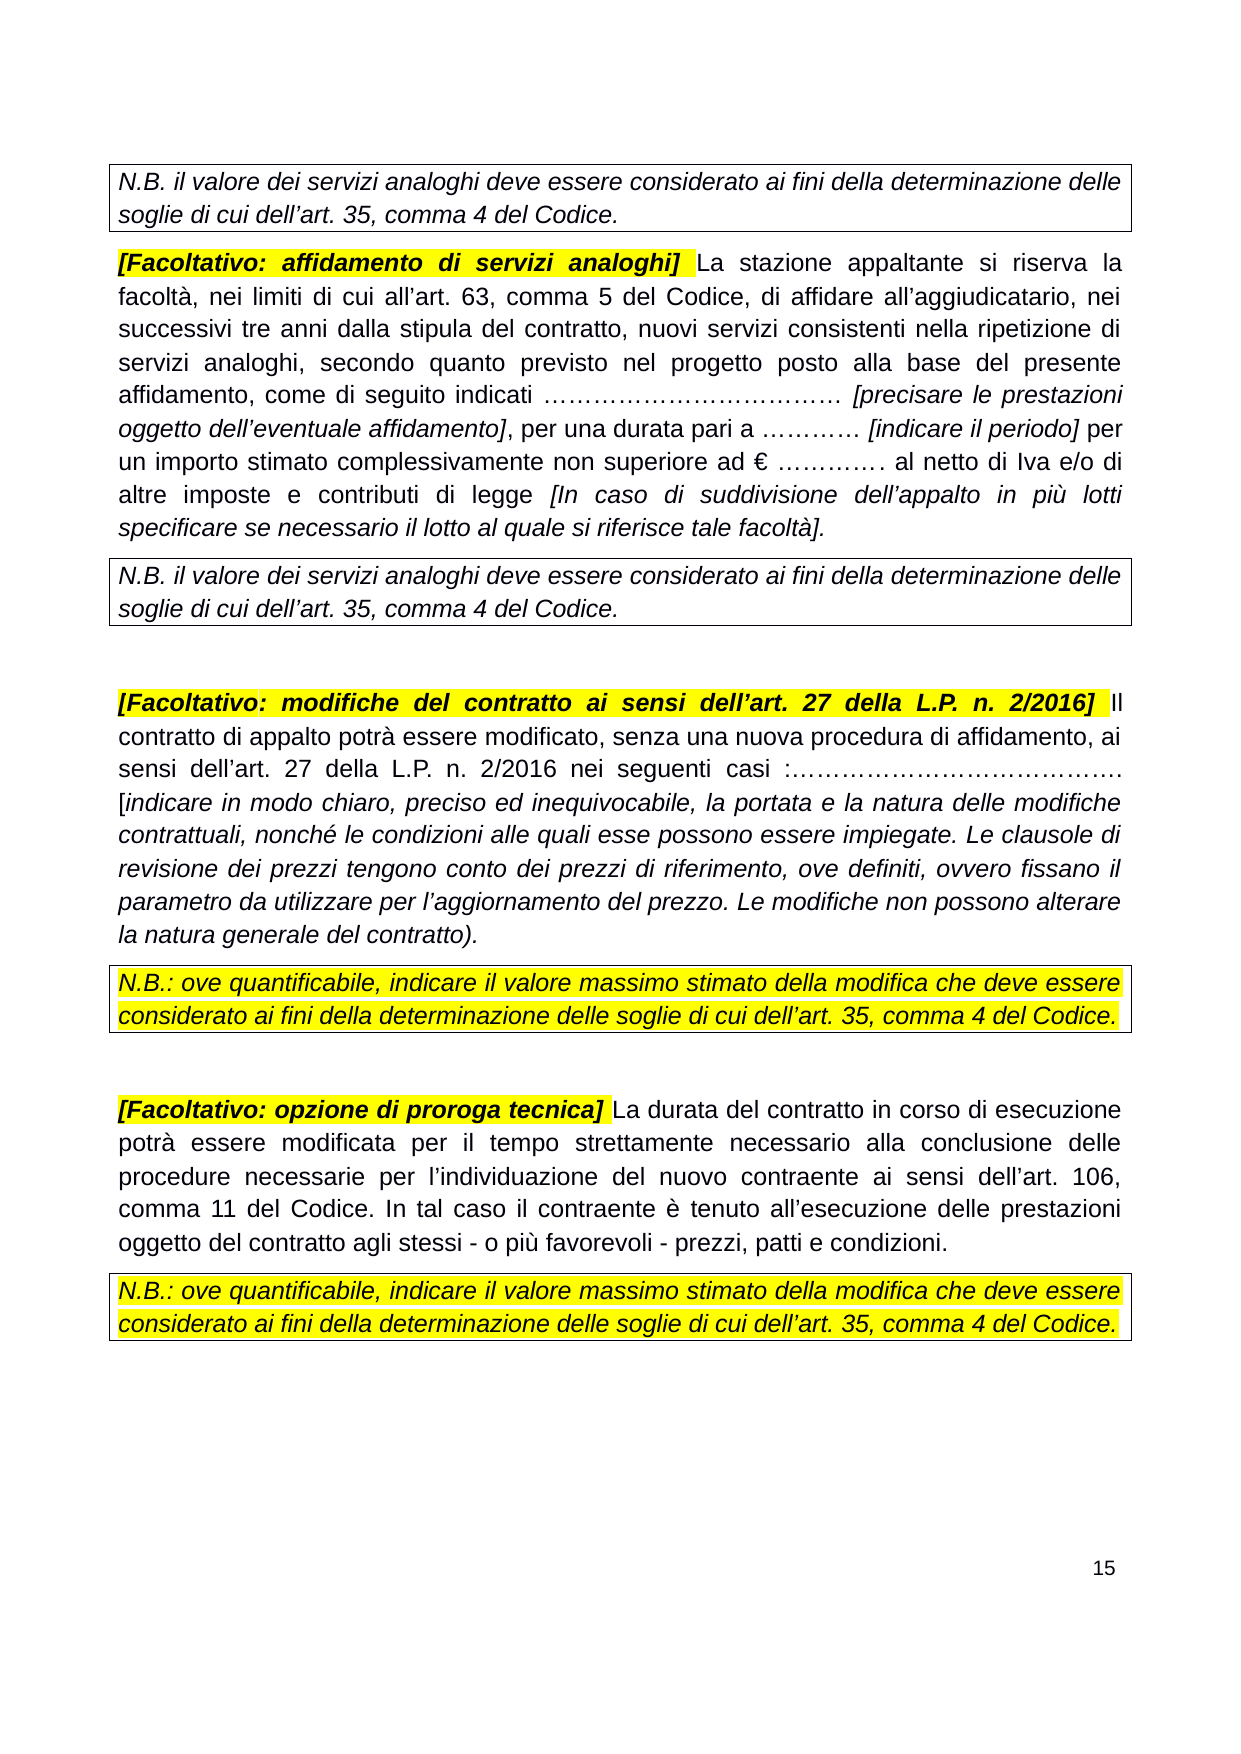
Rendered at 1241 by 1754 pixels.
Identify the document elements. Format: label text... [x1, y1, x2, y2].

text N.B. il valore dei servizi analoghi deve essere considerato ai fini della determinazione delle soglie di cui dell’art. 35, comma 4 del Codice. [110, 559, 1131, 625]
text N.B. il valore dei servizi analoghi deve essere considerato ai fini della determinazione delle soglie di cui dell’art. 35, comma 4 del Codice. [110, 165, 1131, 231]
text N.B.: ove quantificabile, indicare il valore massimo stimato della modifica che deve essere considerato ai fini della determinazione delle soglie di cui dell’art. 35, comma 4 del Codice. [110, 966, 1131, 1032]
text [Facoltativo: modifiche del contratto ai sensi dell’art. 27 della L.P. n. 2/2016] Il contratto di appalto potrà essere modificato, senza una nuova procedura di affidamento, ai sensi dell’art. 27 della L.P. n. 2/2016 nei seguenti casi :…………………………………. [indicare in modo chiaro, preciso ed inequivocabile, la portata e la natura delle modifiche contrattuali, nonché le condizioni alle quali esse possono essere impiegate. Le clausole di revisione dei prezzi tengono conto dei prezzi di riferimento, ove definiti, ovvero fissano il parametro da utilizzare per l’aggiornamento del prezzo. Le modifiche non possono alterare la natura generale del contratto). [118, 688, 1123, 948]
text [Facoltativo: affidamento di servizi analoghi] La stazione appaltante si riserva la facoltà, nei limiti di cui all’art. 63, comma 5 del Codice, di affidare all’aggiudicatario, nei successivi tre anni dalla stipula del contratto, nuovi servizi consistenti nella ripetizione di servizi analoghi, secondo quanto previsto nel progetto posto alla base del presente affidamento, come di seguito indicati ……………………………… [precisare le prestazioni oggetto dell’eventuale affidamento], per una durata pari a ………… [indicare il periodo] per un importo stimato complessivamente non superiore ad € …………. al netto di Iva e/o di altre imposte e contributi di legge [In caso di suddivisione dell’appalto in più lotti specificare se necessario il lotto al quale si riferisce tale facoltà]. [118, 248, 1123, 541]
list [Facoltativo: opzione di proroga tecnica] La durata del contratto in corso di esecuzione potrà essere modificata per il tempo strettamente necessario alla conclusione delle procedure necessarie per l’individuazione del nuovo contraente ai sensi dell’art. 106, comma 11 del Codice. In tal caso il contraente è tenuto all’esecuzione delle prestazioni oggetto del contratto agli stessi - o più favorevoli - prezzi, patti e condizioni. [118, 1095, 1123, 1256]
text N.B.: ove quantificabile, indicare il valore massimo stimato della modifica che deve essere considerato ai fini della determinazione delle soglie di cui dell’art. 35, comma 4 del Codice. [110, 1274, 1131, 1340]
